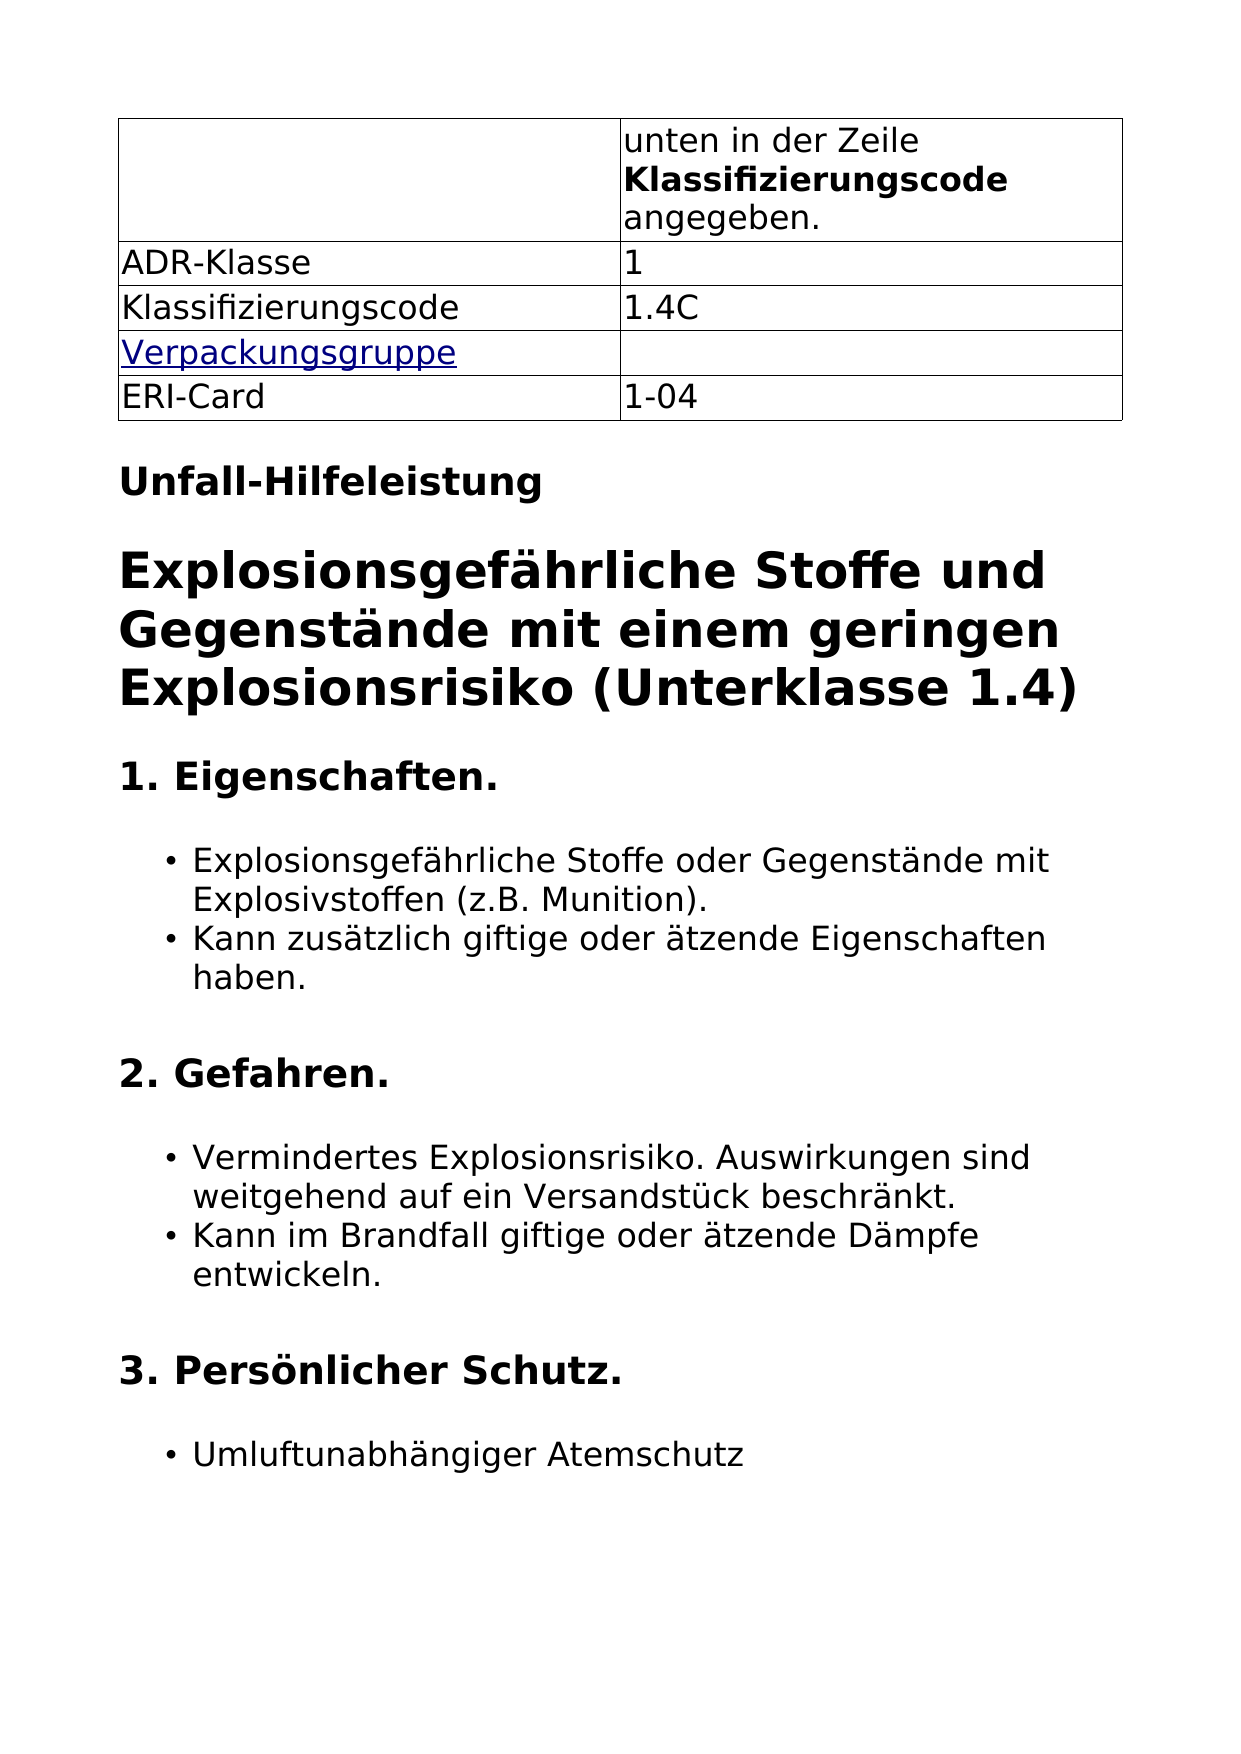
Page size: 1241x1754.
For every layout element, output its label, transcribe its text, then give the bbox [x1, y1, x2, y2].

subtitle 3. Persönlicher Schutz. [118, 1349, 1122, 1394]
subtitle 2. Gefahren. [118, 1052, 1122, 1097]
list Kann zusätzlich giftige oder ätzende Eigenschaften haben. [177, 919, 1122, 997]
table_cell Verpackungsgruppe [119, 331, 620, 375]
subtitle Unfall-Hilfeleistung [118, 460, 1122, 505]
table_cell ERI-Card [119, 376, 620, 420]
table_cell 1 [621, 242, 1122, 285]
subtitle 1. Eigenschaften. [118, 754, 1122, 800]
table_cell unten in der Zeile Klassifizierungscode angegeben. [621, 119, 1122, 241]
table_cell Klassifizierungscode [119, 286, 620, 330]
subtitle Explosionsgefährliche Stoffe und Gegenstände mit einem geringen Explosionsrisiko (Unterklasse 1.4) [118, 542, 1122, 717]
list Vermindertes Explosionsrisiko. Auswirkungen sind weitgehend auf ein Versandstück beschränkt. [177, 1139, 1122, 1217]
table_cell [621, 331, 1122, 375]
table_cell 1-04 [621, 376, 1122, 420]
table_cell [119, 119, 620, 241]
table_cell ADR-Klasse [119, 242, 620, 285]
table_cell 1.4C [621, 286, 1122, 330]
list Explosionsgefährliche Stoffe oder Gegenstände mit Explosivstoffen (z.B. Munition). [177, 842, 1122, 919]
list Kann im Brandfall giftige oder ätzende Dämpfe entwickeln. [177, 1217, 1122, 1294]
list Umluftunabhängiger Atemschutz [177, 1436, 1122, 1475]
